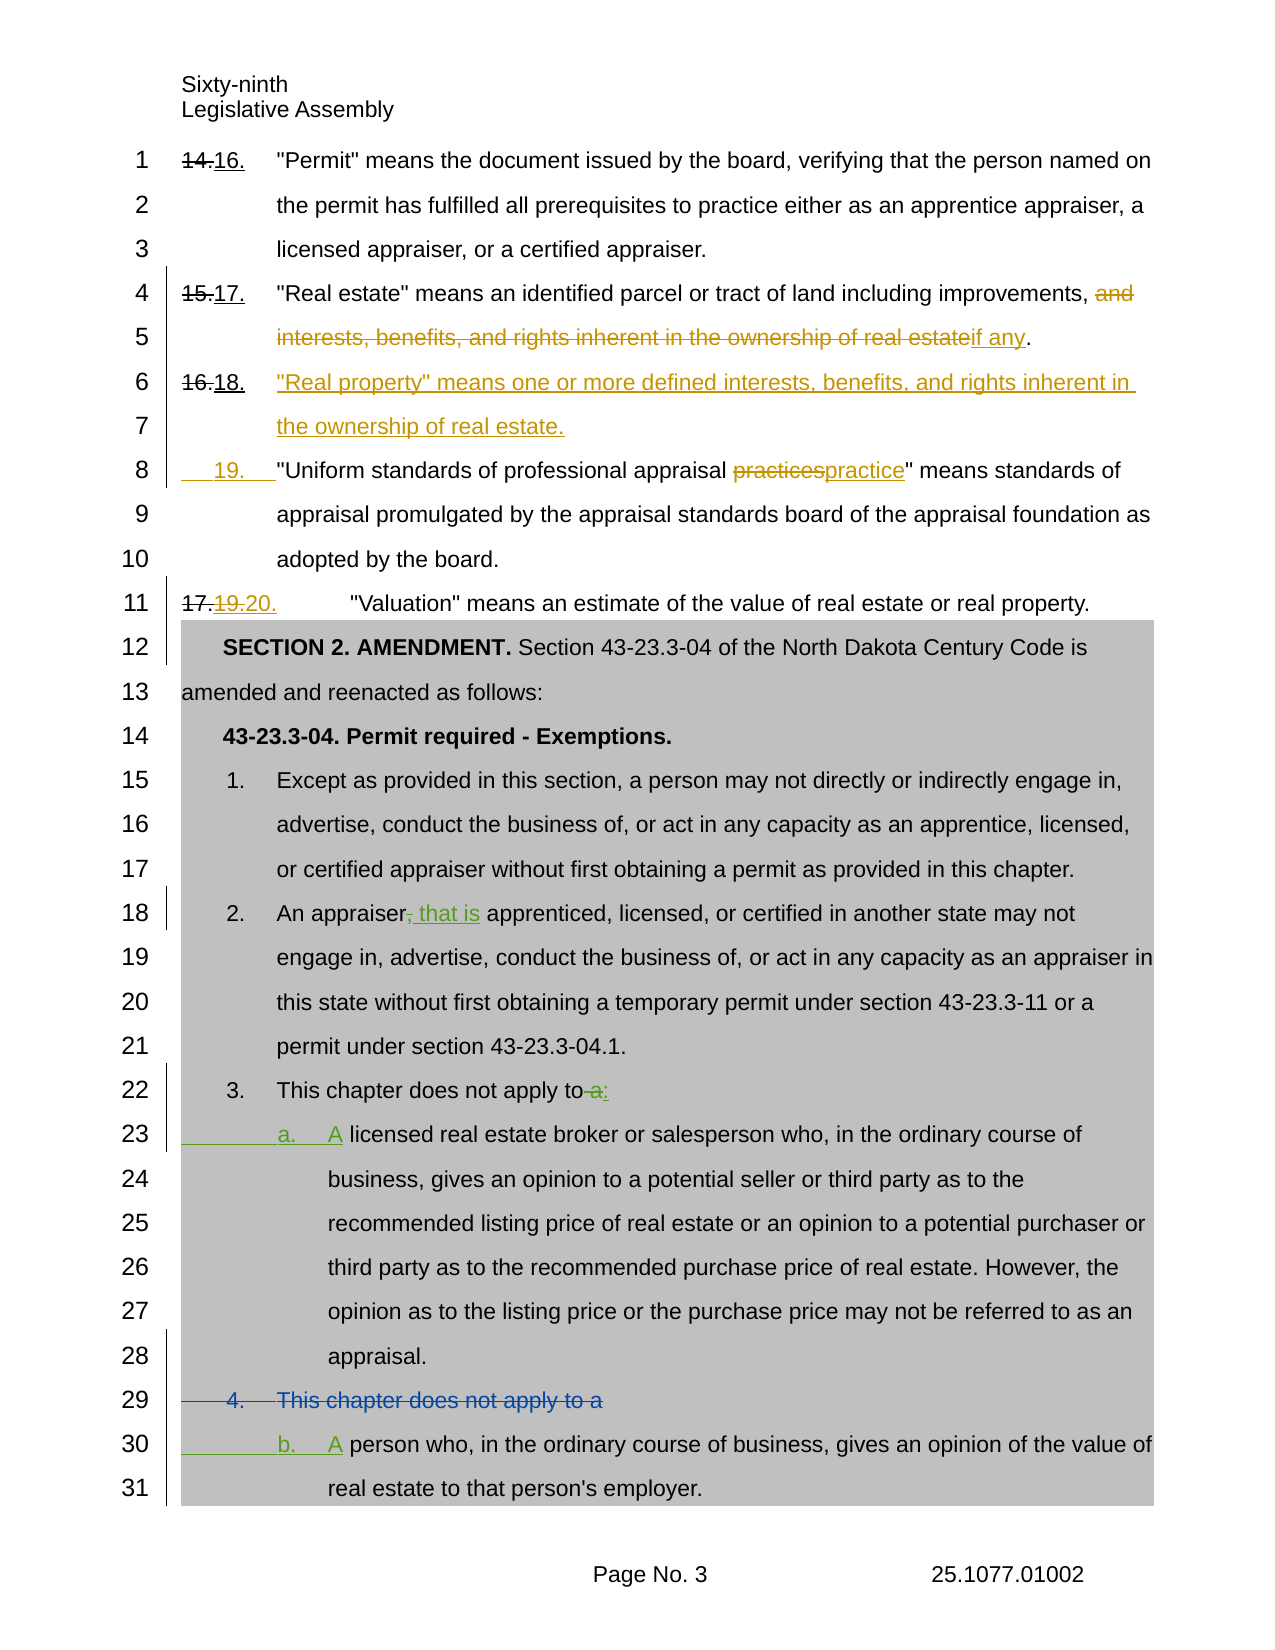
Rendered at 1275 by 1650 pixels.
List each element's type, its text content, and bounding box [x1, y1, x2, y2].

text 1. Except as provided in this section, a person may not directly or indirectly engage in, advertise, conduct the business of, or act in any capacity as an apprentice, licensed, or certified appraiser without first obtaining a permit as provided in this chapter. [181, 753, 1154, 886]
text 16.18. "Real property" means one or more defined interests, benefits, and rights inherent in the ownership of real estate. [181, 355, 1154, 443]
text a. A licensed real estate broker or salesperson who, in the ordinary course of business, gives an opinion to a potential seller or third party as to the recommended listing price of real estate or an opinion to a potential purchaser or third party as to the recommended purchase price of real estate. However, the opinion as to the listing price or the purchase price may not be referred to as an appraisal. [181, 1107, 1154, 1373]
text 3. This chapter does not apply to: [181, 1063, 1154, 1107]
text b. A person who, in the ordinary course of business, gives an opinion of the value of real estate to that person's employer. [181, 1417, 1154, 1506]
text 17.20. "Valuation" means an estimate of the value of real estate or real property. [181, 576, 1154, 620]
text 19. "Uniform standards of professional appraisal practice" means standards of appraisal promulgated by the appraisal standards board of the appraisal foundation as adopted by the board. [181, 443, 1154, 576]
text 2. An appraiser that is apprenticed, licensed, or certified in another state may not engage in, advertise, conduct the business of, or act in any capacity as an appraiser in this state without first obtaining a temporary permit under section 43‑23.3‑11 or a permit under section 43‑23.3‑04.1. [181, 886, 1154, 1063]
subtitle 43‑23.3‑04. Permit required ‑ Exemptions. [181, 709, 1154, 753]
text 14.16. "Permit" means the document issued by the board, verifying that the person named on the permit has fulfilled all prerequisites to practice either as an apprentice appraiser, a licensed appraiser, or a certified appraiser. [181, 133, 1154, 266]
text SECTION 2. AMENDMENT. Section 43‑23.3‑04 of the North Dakota Century Code is amended and reenacted as follows: [181, 620, 1154, 709]
text 15.17. "Real estate" means an identified parcel or tract of land including improvements, if any. [181, 266, 1154, 355]
